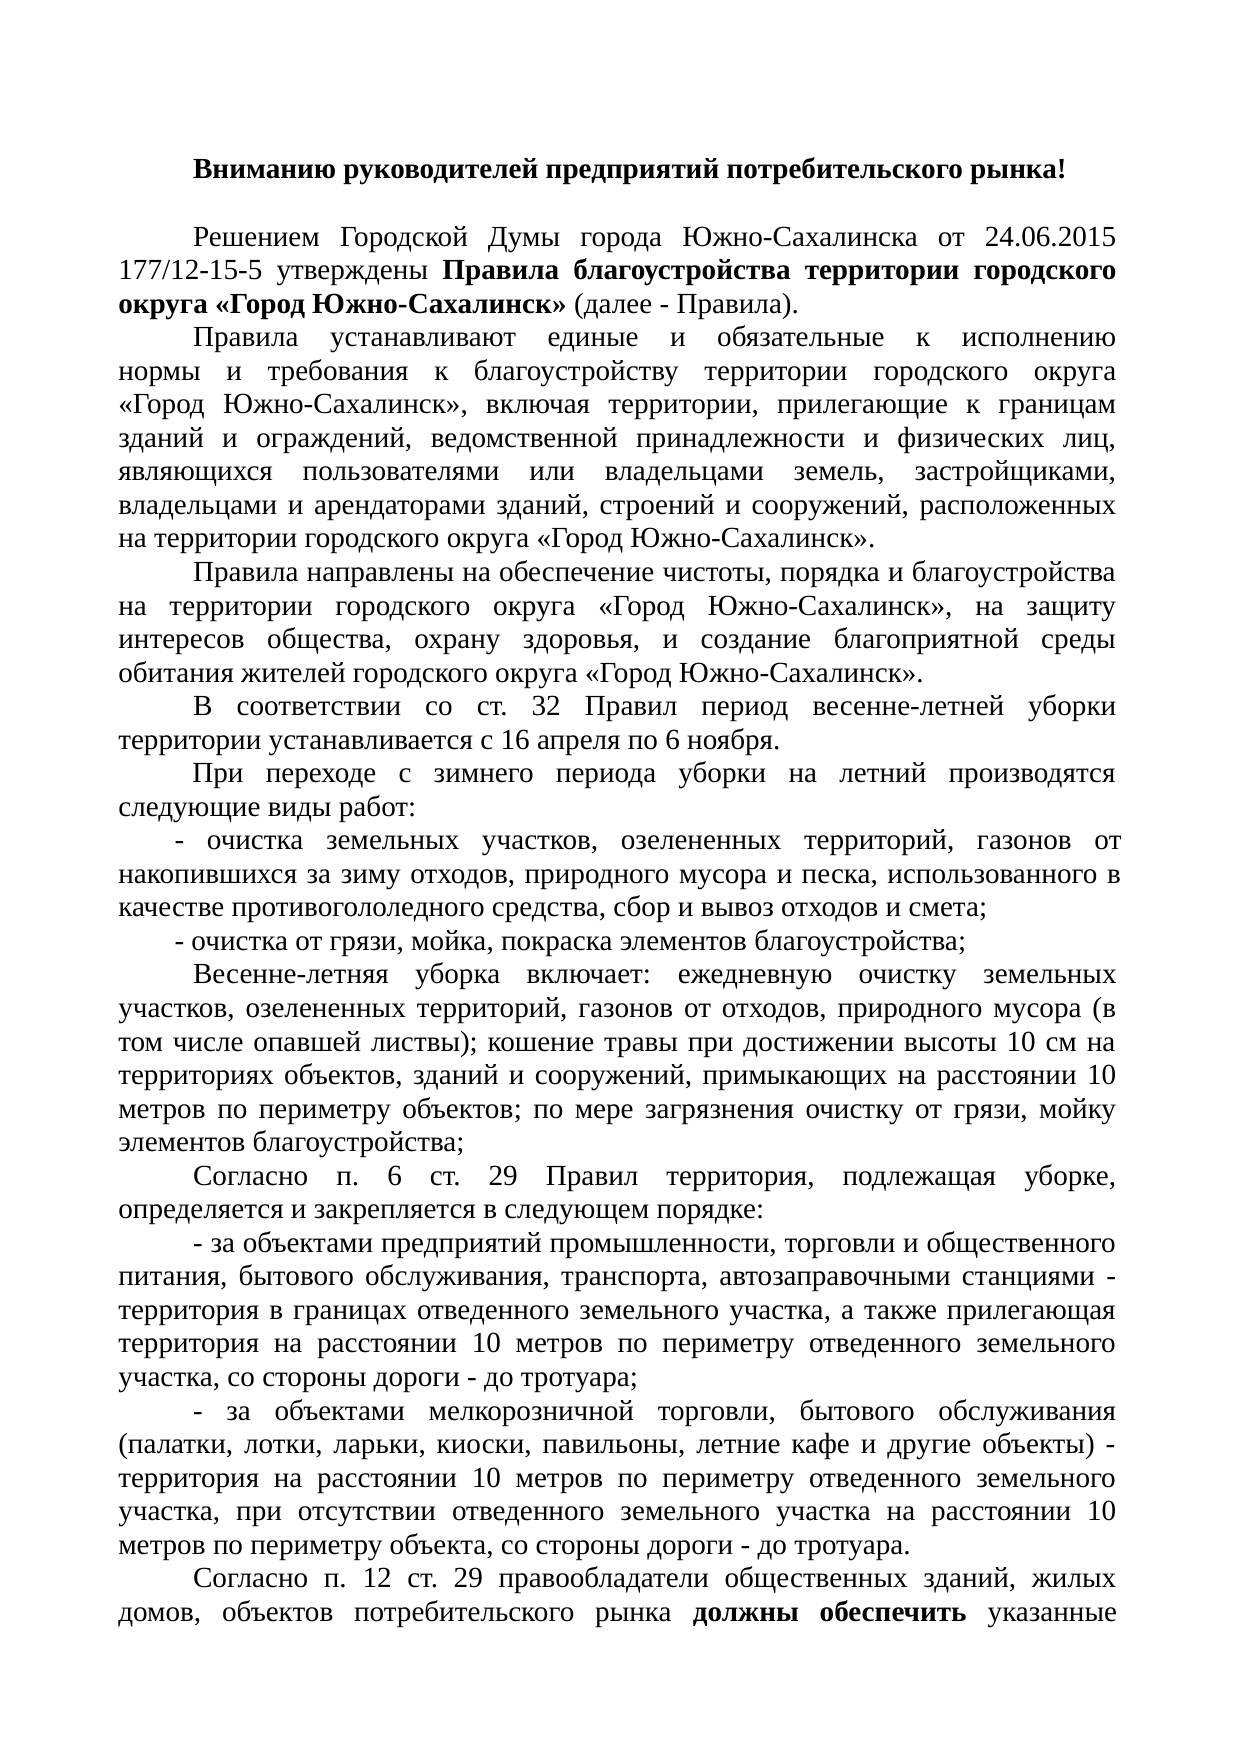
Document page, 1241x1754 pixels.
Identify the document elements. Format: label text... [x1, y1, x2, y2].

text Согласно п. 6 ст. 29 Правил территория, подлежащая уборке, определяется и закрепляется в следующем порядке: [118, 1158, 1117, 1225]
text При переходе с зимнего периода уборки на летний производятся следующие виды работ: [118, 755, 1117, 822]
text - очистка от грязи, мойка, покраска элементов благоустройства; [118, 923, 1122, 957]
text Решением Городской Думы города Южно-Сахалинска от 24.06.2015 177/12-15-5 утверждены Правила благоустройства территории городского округа «Город Южно-Сахалинск» (далее - Правила). [118, 219, 1117, 319]
text Правила направлены на обеспечение чистоты, порядка и благоустройства на территории городского округа «Город Южно-Сахалинск», на защиту интересов общества, охрану здоровья, и создание благоприятной среды обитания жителей городского округа «Город Южно-Сахалинск». [118, 554, 1117, 688]
text - за объектами предприятий промышленности, торговли и общественного питания, бытового обслуживания, транспорта, автозаправочными станциями - территория в границах отведенного земельного участка, а также прилегающая территория на расстоянии 10 метров по периметру отведенного земельного участка, со стороны дороги - до тротуара; [118, 1225, 1117, 1393]
text В соответствии со ст. 32 Правил период весенне-летней уборки территории устанавливается с 16 апреля по 6 ноября. [118, 688, 1117, 755]
text Весенне-летняя уборка включает: ежедневную очистку земельных участков, озелененных территорий, газонов от отходов, природного мусора (в том числе опавшей листвы); кошение травы при достижении высоты 10 см на территориях объектов, зданий и сооружений, примыкающих на расстоянии 10 метров по периметру объектов; по мере загрязнения очистку от грязи, мойку элементов благоустройства; [118, 957, 1117, 1158]
text - за объектами мелкорозничной торговли, бытового обслуживания (палатки, лотки, ларьки, киоски, павильоны, летние кафе и другие объекты) - территория на расстоянии 10 метров по периметру отведенного земельного участка, при отсутствии отведенного земельного участка на расстоянии 10 метров по периметру объекта, со стороны дороги - до тротуара. [118, 1393, 1117, 1560]
text - очистка земельных участков, озелененных территорий, газонов от накопившихся за зиму отходов, природного мусора и песка, использованного в качестве противогололедного средства, сбор и вывоз отходов и смета; [118, 822, 1122, 923]
text Вниманию руководителей предприятий потребительского рынка! [118, 152, 1117, 185]
text Согласно п. 12 ст. 29 правообладатели общественных зданий, жилых домов, объектов потребительского рынка должны обеспечить указанные [118, 1560, 1117, 1627]
text Правила устанавливают единые и обязательные к исполнению нормы и требования к благоустройству территории городского округа «Город Южно-Сахалинск», включая территории, прилегающие к границам зданий и ограждений, ведомственной принадлежности и физических лиц, являющихся пользователями или владельцами земель, застройщиками, владельцами и арендаторами зданий, строений и сооружений, расположенных на территории городского округа «Город Южно-Сахалинск». [118, 319, 1117, 554]
